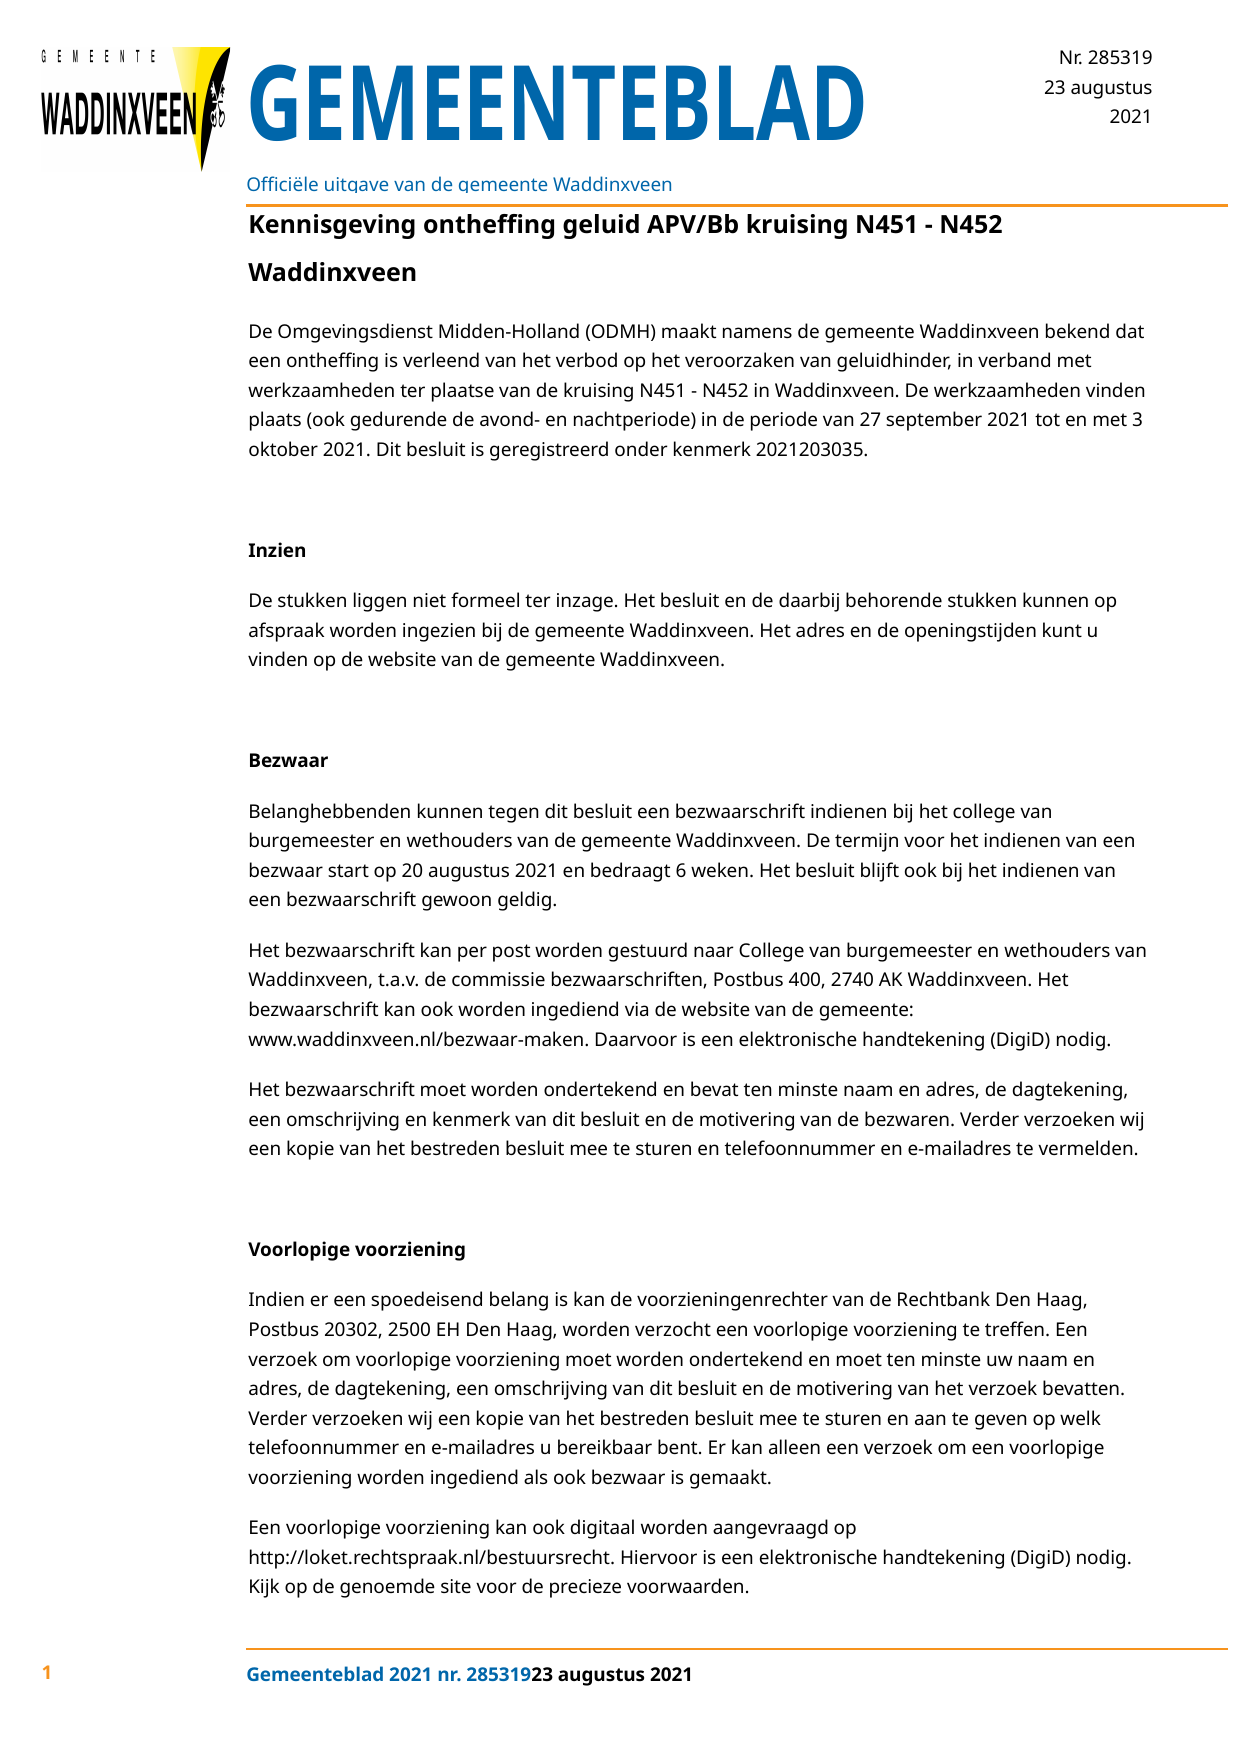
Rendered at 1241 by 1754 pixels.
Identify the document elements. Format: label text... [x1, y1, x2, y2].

text De stukken liggen niet formeel ter inzage. Het besluit en de daarbij behorende stukken kunnen op afspraak worden ingezien bij de gemeente Waddinxveen. Het adres en de openingstijden kunt u vinden op de website van de gemeente Waddinxveen. [248, 587, 1152, 672]
text Kennisgeving ontheffing geluid APV/Bb kruising N451 - N452 Waddinxveen [248, 207, 1152, 288]
text Voorlopige voorziening [248, 1236, 1152, 1262]
text Het bezwaarschrift moet worden ondertekend en bevat ten minste naam en adres, de dagtekening, een omschrijving en kenmerk van dit besluit en de motivering van de bezwaren. Verder verzoeken wij een kopie van het bestreden besluit mee te sturen en telefoonnummer en e-mailadres te vermelden. [248, 1076, 1152, 1161]
text Het bezwaarschrift kan per post worden gestuurd naar College van burgemeester en wethouders van Waddinxveen, t.a.v. de commissie bezwaarschriften, Postbus 400, 2740 AK Waddinxveen. Het bezwaarschrift kan ook worden ingediend via de website van de gemeente: www.waddinxveen.nl/bezwaar-maken. Daarvoor is een elektronische handtekening (DigiD) nodig. [248, 937, 1152, 1052]
text Bezwaar [248, 747, 1152, 773]
text Belanghebbenden kunnen tegen dit besluit een bezwaarschrift indienen bij het college van burgemeester en wethouders van de gemeente Waddinxveen. De termijn voor het indienen van een bezwaar start op 20 augustus 2021 en bedraagt 6 weken. Het besluit blijft ook bij het indienen van een bezwaarschrift gewoon geldig. [248, 798, 1152, 912]
text Inzien [248, 537, 1152, 563]
text Indien er een spoedeisend belang is kan de voorzieningenrechter van de Rechtbank Den Haag, Postbus 20302, 2500 EH Den Haag, worden verzocht een voorlopige voorziening te treffen. Een verzoek om voorlopige voorziening moet worden ondertekend en moet ten minste uw naam en adres, de dagtekening, een omschrijving van dit besluit en de motivering van het verzoek bevatten. Verder verzoeken wij een kopie van het bestreden besluit mee te sturen en aan te geven op welk telefoonnummer en e-mailadres u bereikbaar bent. Er kan alleen een verzoek om een voorlopige voorziening worden ingediend als ook bezwaar is gemaakt. [248, 1287, 1152, 1490]
text De Omgevingsdienst Midden-Holland (ODMH) maakt namens de gemeente Waddinxveen bekend dat een ontheffing is verleend van het verbod op het veroorzaken van geluidhinder, in verband met werkzaamheden ter plaatse van de kruising N451 - N452 in Waddinxveen. De werkzaamheden vinden plaats (ook gedurende de avond- en nachtperiode) in de periode van 27 september 2021 tot en met 3 oktober 2021. Dit besluit is geregistreerd onder kenmerk 2021203035. [248, 318, 1152, 462]
picture [41, 47, 231, 172]
text Een voorlopige voorziening kan ook digitaal worden aangevraagd op http://loket.rechtspraak.nl/bestuursrecht. Hiervoor is een elektronische handtekening (DigiD) nodig. Kijk op de genoemde site voor de precieze voorwaarden. [248, 1514, 1152, 1599]
